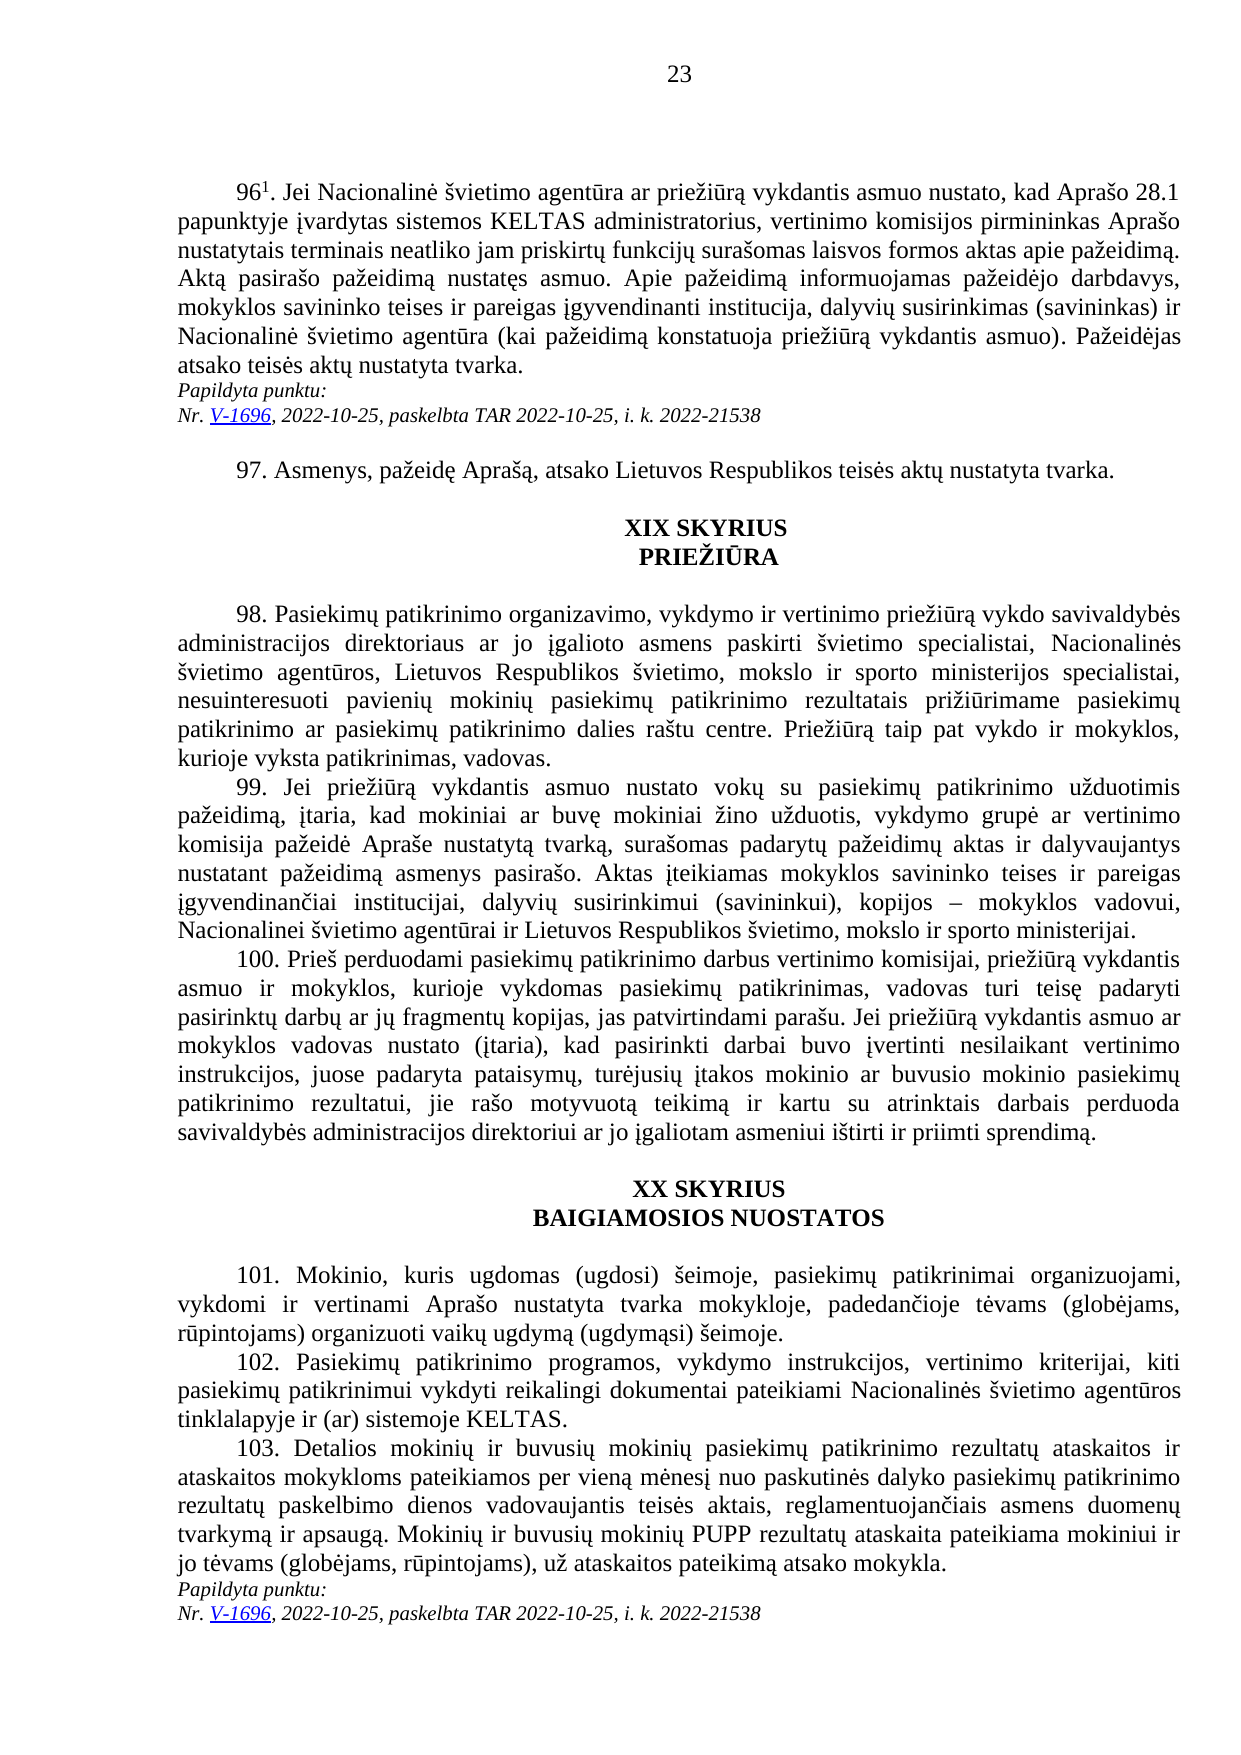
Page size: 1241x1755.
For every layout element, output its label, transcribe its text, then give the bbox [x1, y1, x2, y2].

text BAIGIAMOSIOS NUOSTATOS [177, 1203, 1181, 1232]
text Nr. V-1696, 2022-10-25, paskelbta TAR 2022-10-25, i. k. 2022-21538 [177, 1601, 1181, 1625]
text 101. Mokinio, kuris ugdomas (ugdosi) šeimoje, pasiekimų patikrinimai organizuojami, vykdomi ir vertinami Aprašo nustatyta tvarka mokykloje, padedančioje tėvams (globėjams, rūpintojams) organizuoti vaikų ugdymą (ugdymąsi) šeimoje. [177, 1260, 1181, 1347]
text 961. Jei Nacionalinė švietimo agentūra ar priežiūrą vykdantis asmuo nustato, kad Aprašo 28.1 papunktyje įvardytas sistemos KELTAS administratorius, vertinimo komisijos pirmininkas Aprašo nustatytais terminais neatliko jam priskirtų funkcijų surašomas laisvos formos aktas apie pažeidimą. Aktą pasirašo pažeidimą nustatęs asmuo. Apie pažeidimą informuojamas pažeidėjo darbdavys, mokyklos savininko teises ir pareigas įgyvendinanti institucija, dalyvių susirinkimas (savininkas) ir Nacionalinė švietimo agentūra (kai pažeidimą konstatuoja priežiūrą vykdantis asmuo). Pažeidėjas atsako teisės aktų nustatyta tvarka. [177, 177, 1181, 378]
text XIX SKYRIUS [177, 513, 1181, 542]
text Papildyta punktu: [177, 1577, 1181, 1601]
text XX SKYRIUS [177, 1174, 1181, 1203]
text Papildyta punktu: [177, 378, 1181, 402]
text 99. Jei priežiūrą vykdantis asmuo nustato vokų su pasiekimų patikrinimo užduotimis pažeidimą, įtaria, kad mokiniai ar buvę mokiniai žino užduotis, vykdymo grupė ar vertinimo komisija pažeidė Apraše nustatytą tvarką, surašomas padarytų pažeidimų aktas ir dalyvaujantys nustatant pažeidimą asmenys pasirašo. Aktas įteikiamas mokyklos savininko teises ir pareigas įgyvendinančiai institucijai, dalyvių susirinkimui (savininkui), kopijos – mokyklos vadovui, Nacionalinei švietimo agentūrai ir Lietuvos Respublikos švietimo, mokslo ir sporto ministerijai. [177, 772, 1181, 944]
text PRIEŽIŪRA [177, 542, 1181, 570]
text Nr. V-1696, 2022-10-25, paskelbta TAR 2022-10-25, i. k. 2022-21538 [177, 402, 1181, 427]
text 103. Detalios mokinių ir buvusių mokinių pasiekimų patikrinimo rezultatų ataskaitos ir ataskaitos mokykloms pateikiamos per vieną mėnesį nuo paskutinės dalyko pasiekimų patikrinimo rezultatų paskelbimo dienos vadovaujantis teisės aktais, reglamentuojančiais asmens duomenų tvarkymą ir apsaugą. Mokinių ir buvusių mokinių PUPP rezultatų ataskaita pateikiama mokiniui ir jo tėvams (globėjams, rūpintojams), už ataskaitos pateikimą atsako mokykla. [177, 1433, 1181, 1577]
text 100. Prieš perduodami pasiekimų patikrinimo darbus vertinimo komisijai, priežiūrą vykdantis asmuo ir mokyklos, kurioje vykdomas pasiekimų patikrinimas, vadovas turi teisę padaryti pasirinktų darbų ar jų fragmentų kopijas, jas patvirtindami parašu. Jei priežiūrą vykdantis asmuo ar mokyklos vadovas nustato (įtaria), kad pasirinkti darbai buvo įvertinti nesilaikant vertinimo instrukcijos, juose padaryta pataisymų, turėjusių įtakos mokinio ar buvusio mokinio pasiekimų patikrinimo rezultatui, jie rašo motyvuotą teikimą ir kartu su atrinktais darbais perduoda savivaldybės administracijos direktoriui ar jo įgaliotam asmeniui ištirti ir priimti sprendimą. [177, 944, 1181, 1145]
text 97. Asmenys, pažeidę Aprašą, atsako Lietuvos Respublikos teisės aktų nustatyta tvarka. [177, 455, 1181, 484]
text 102. Pasiekimų patikrinimo programos, vykdymo instrukcijos, vertinimo kriterijai, kiti pasiekimų patikrinimui vykdyti reikalingi dokumentai pateikiami Nacionalinės švietimo agentūros tinklalapyje ir (ar) sistemoje KELTAS. [177, 1347, 1181, 1433]
text 98. Pasiekimų patikrinimo organizavimo, vykdymo ir vertinimo priežiūrą vykdo savivaldybės administracijos direktoriaus ar jo įgalioto asmens paskirti švietimo specialistai, Nacionalinės švietimo agentūros, Lietuvos Respublikos švietimo, mokslo ir sporto ministerijos specialistai, nesuinteresuoti pavienių mokinių pasiekimų patikrinimo rezultatais prižiūrimame pasiekimų patikrinimo ar pasiekimų patikrinimo dalies raštu centre. Priežiūrą taip pat vykdo ir mokyklos, kurioje vyksta patikrinimas, vadovas. [177, 599, 1181, 772]
